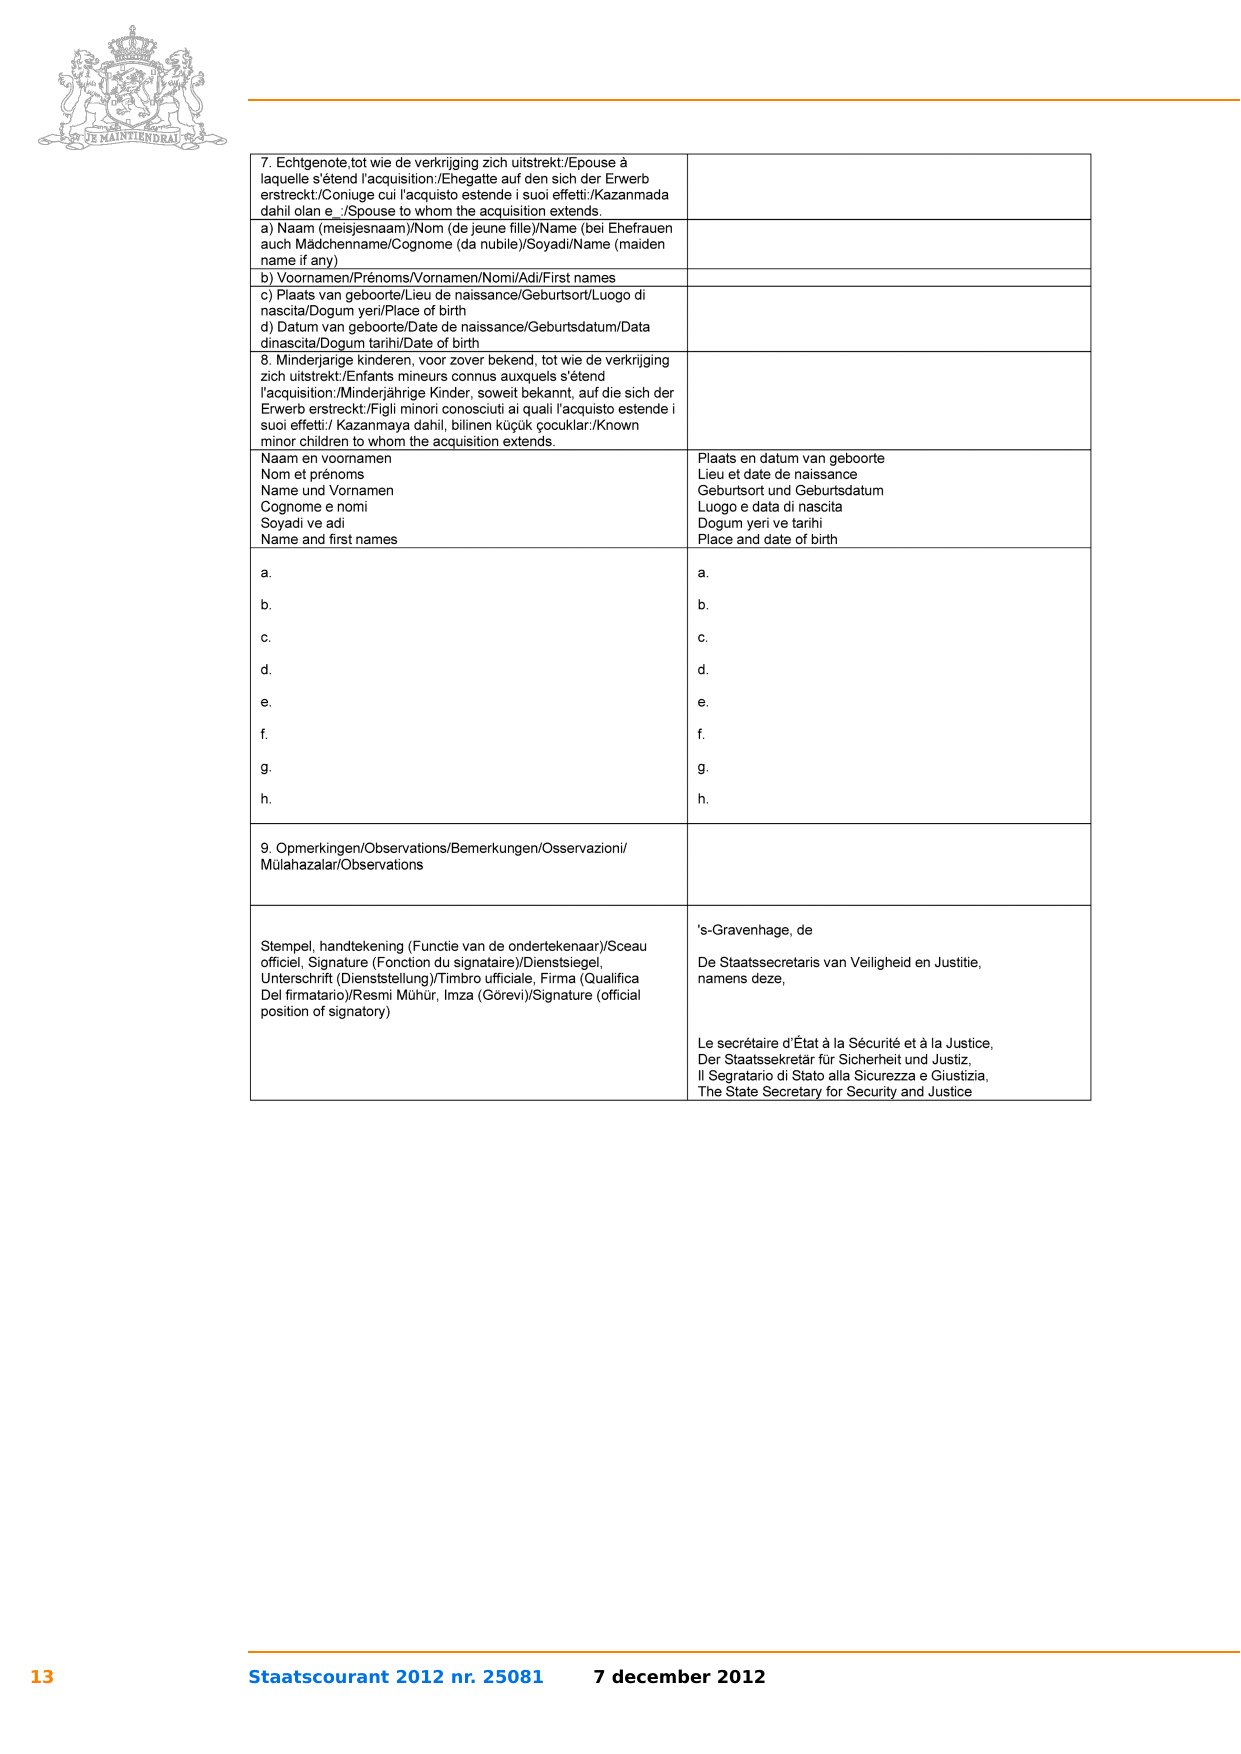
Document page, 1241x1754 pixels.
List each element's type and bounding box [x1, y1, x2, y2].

picture [248, 151, 1134, 1103]
picture [38, 25, 227, 150]
